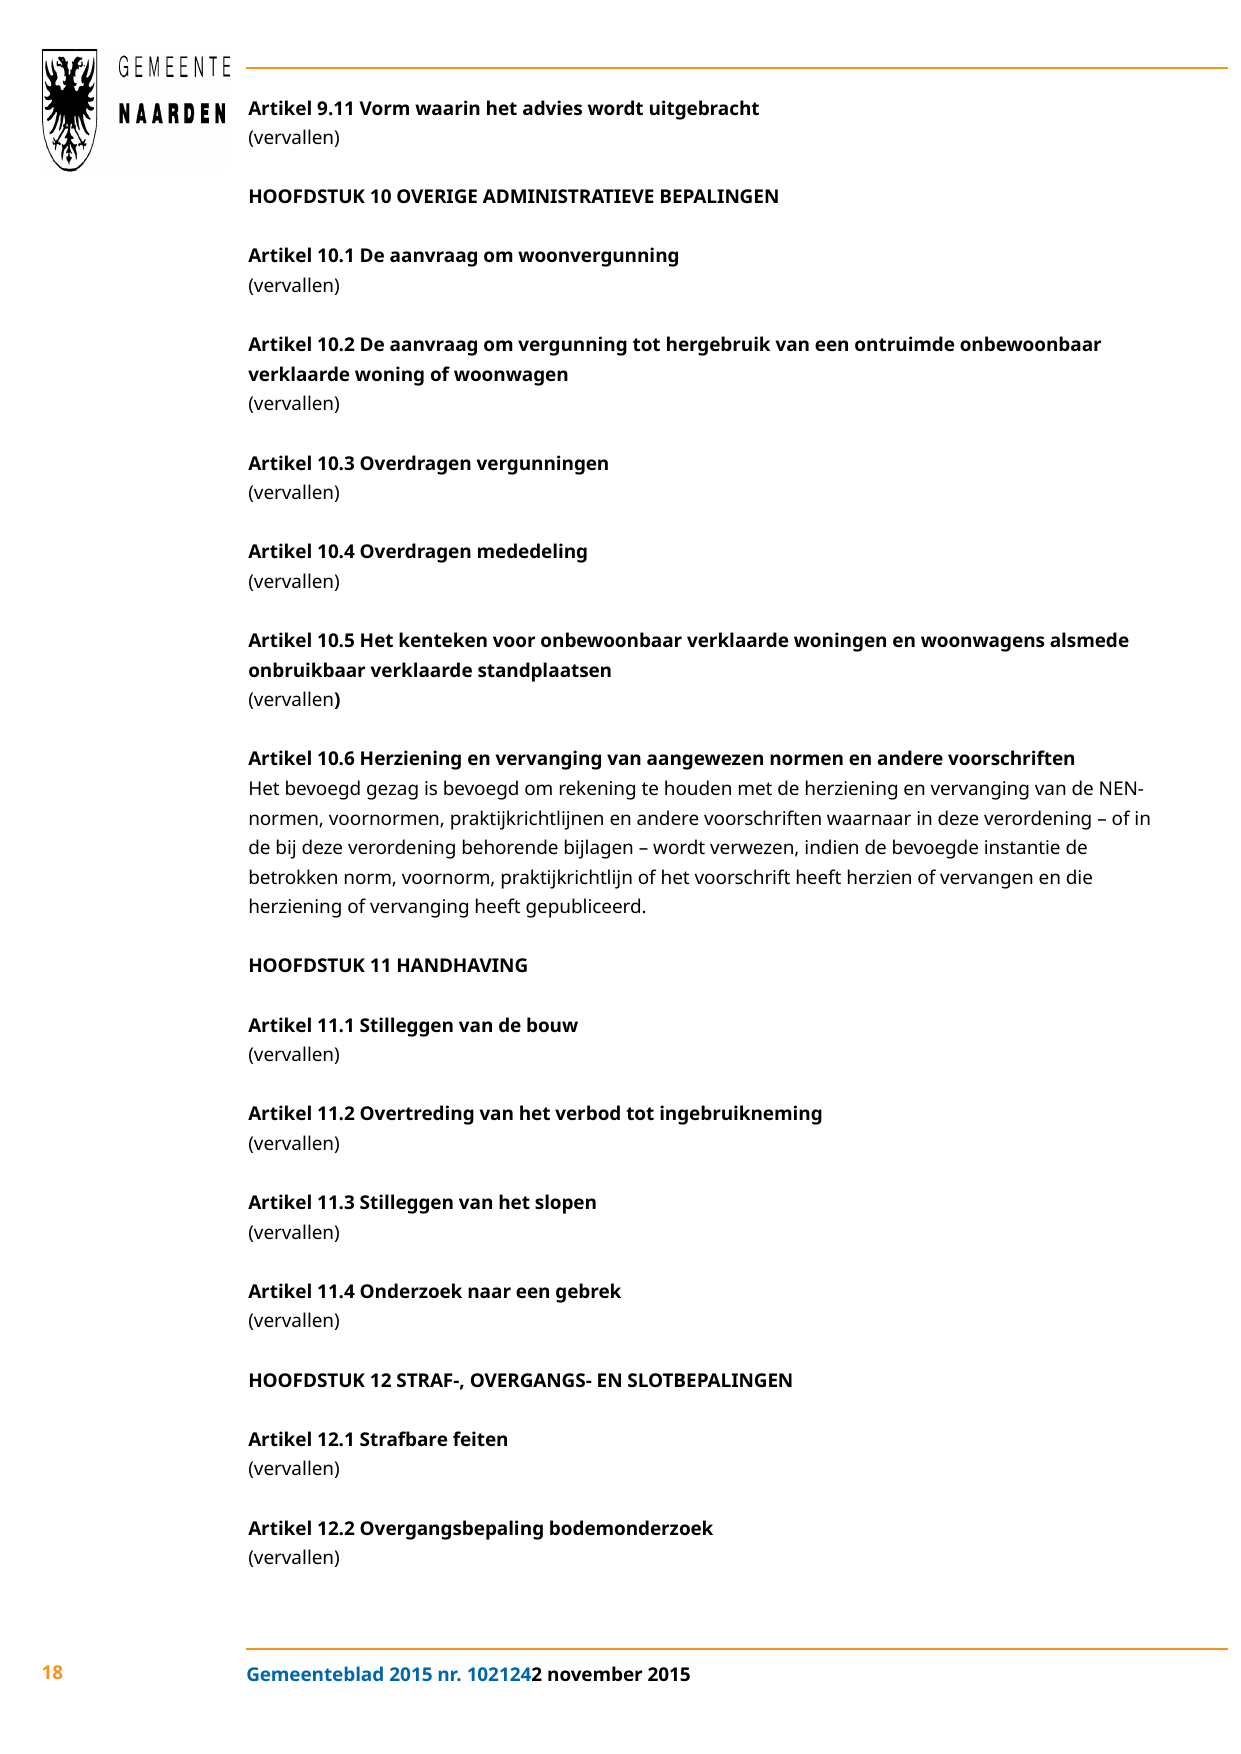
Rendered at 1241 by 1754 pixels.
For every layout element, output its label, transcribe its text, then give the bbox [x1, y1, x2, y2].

text Artikel 12.2 Overgangsbepaling bodemonderzoek [248, 1515, 1152, 1541]
text Artikel 11.1 Stilleggen van de bouw [248, 1012, 1152, 1038]
text (vervallen) [248, 1130, 1152, 1156]
picture [41, 47, 231, 172]
text (vervallen) [248, 391, 1152, 416]
text (vervallen) [248, 686, 1152, 712]
text Artikel 12.1 Strafbare feiten [248, 1426, 1152, 1452]
text Artikel 10.5 Het kenteken voor onbewoonbaar verklaarde woningen en woonwagens alsmede onbruikbaar verklaarde standplaatsen [248, 627, 1152, 683]
text Artikel 9.11 Vorm waarin het advies wordt uitgebracht [248, 95, 1152, 121]
text (vervallen) [248, 124, 1152, 150]
text (vervallen) [248, 1456, 1152, 1481]
text HOOFDSTUK 11 HANDHAVING [248, 953, 1152, 978]
text Artikel 10.3 Overdragen vergunningen [248, 450, 1152, 476]
text (vervallen) [248, 1041, 1152, 1067]
text HOOFDSTUK 12 STRAF-, OVERGANGS- EN SLOTBEPALINGEN [248, 1367, 1152, 1393]
text Het bevoegd gezag is bevoegd om rekening te houden met de herziening en vervanging van de NEN-normen, voornormen, praktijkrichtlijnen en andere voorschriften waarnaar in deze verordening – of in de bij deze verordening behorende bijlagen – wordt verwezen, indien de bevoegde instantie de betrokken norm, voornorm, praktijkrichtlijn of het voorschrift heeft herzien of vervangen en die herziening of vervanging heeft gepubliceerd. [248, 775, 1152, 919]
text Artikel 10.2 De aanvraag om vergunning tot hergebruik van een ontruimde onbewoonbaar verklaarde woning of woonwagen [248, 331, 1152, 387]
text Artikel 11.4 Onderzoek naar een gebrek [248, 1278, 1152, 1304]
text Artikel 10.1 De aanvraag om woonvergunning [248, 243, 1152, 268]
text Artikel 10.6 Herziening en vervanging van aangewezen normen en andere voorschriften [248, 746, 1152, 771]
text (vervallen) [248, 1544, 1152, 1570]
text Artikel 11.2 Overtreding van het verbod tot ingebruikneming [248, 1101, 1152, 1126]
text HOOFDSTUK 10 OVERIGE ADMINISTRATIEVE BEPALINGEN [248, 183, 1152, 209]
text (vervallen) [248, 1219, 1152, 1245]
text (vervallen) [248, 272, 1152, 298]
text (vervallen) [248, 1308, 1152, 1333]
text Artikel 10.4 Overdragen mededeling [248, 538, 1152, 564]
text Artikel 11.3 Stilleggen van het slopen [248, 1189, 1152, 1215]
text (vervallen) [248, 568, 1152, 594]
text (vervallen) [248, 479, 1152, 505]
